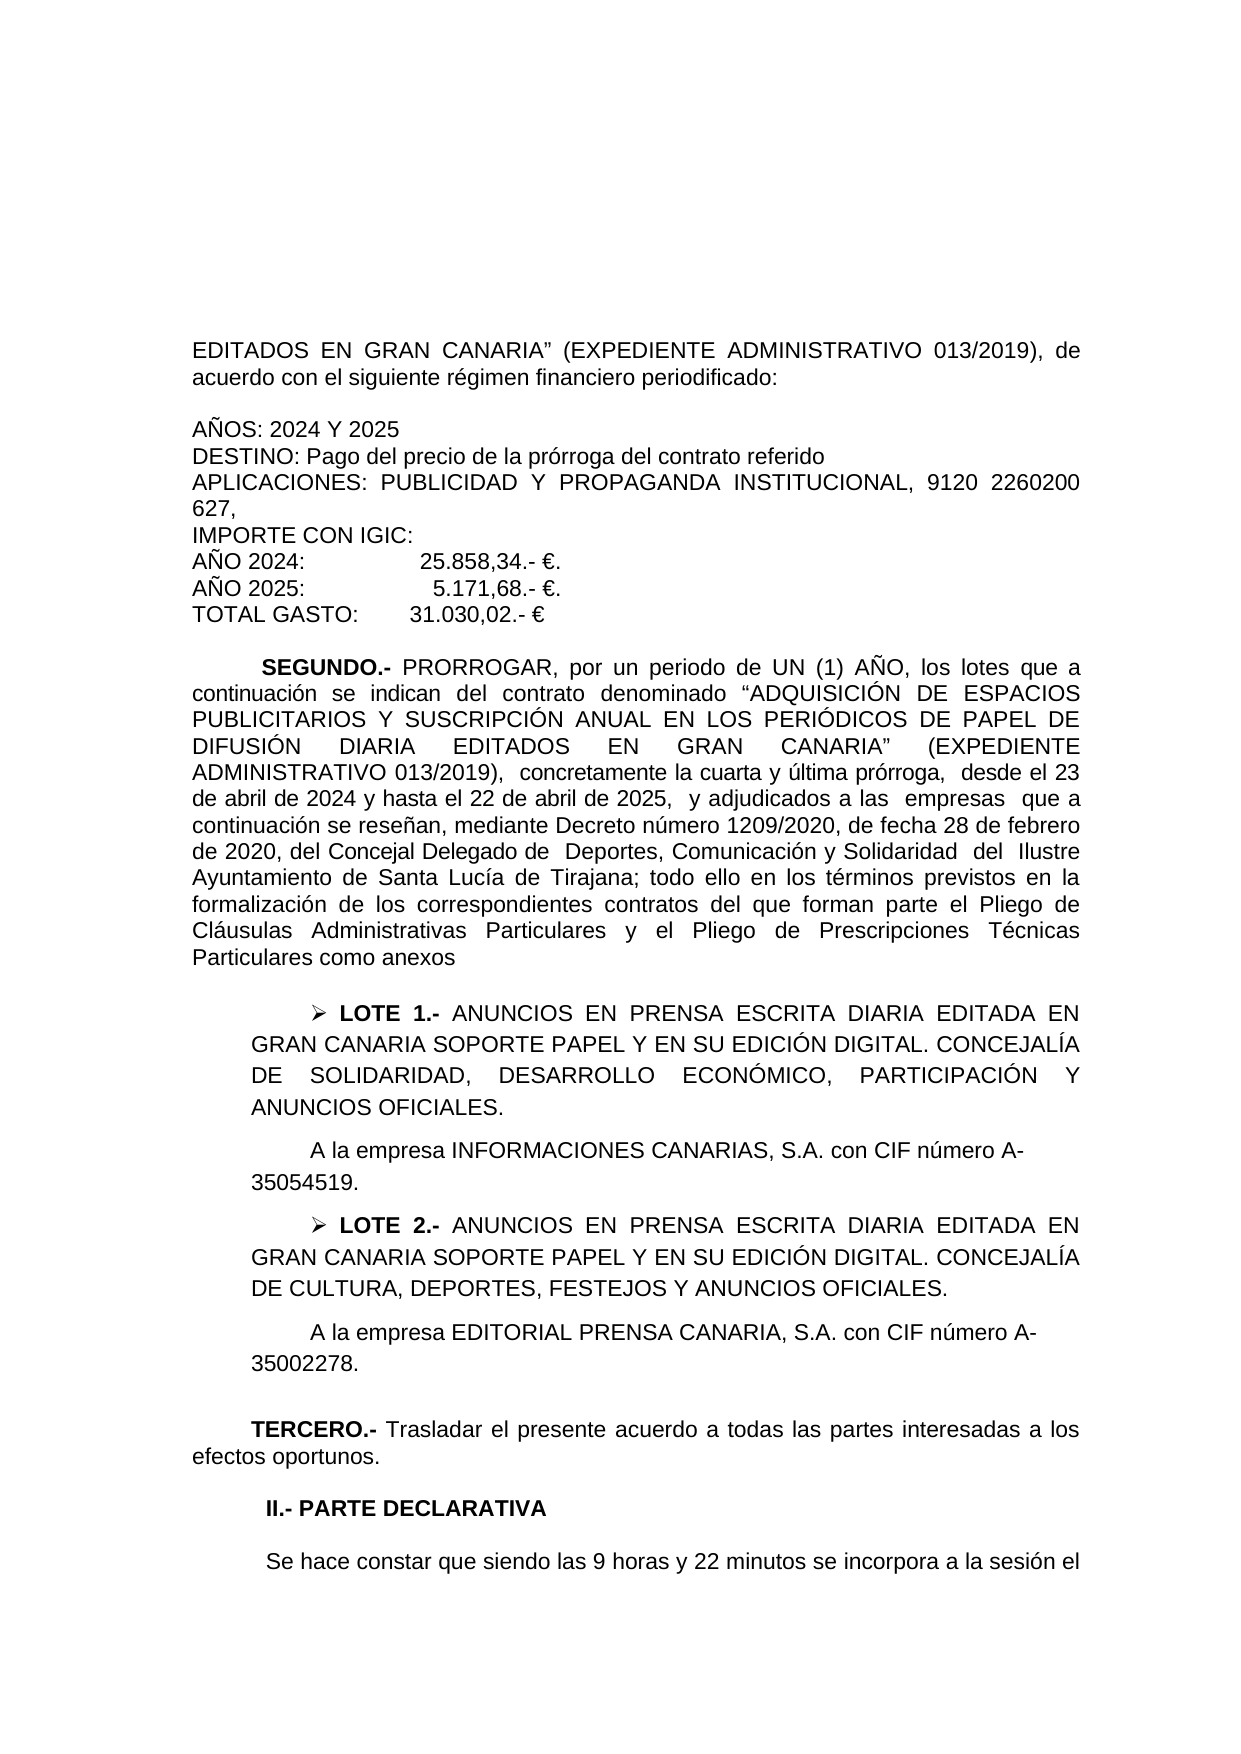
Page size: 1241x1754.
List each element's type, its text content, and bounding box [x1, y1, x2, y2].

list LOTE 2.- ANUNCIOS EN PRENSA ESCRITA DIARIA EDITADA EN GRAN CANARIA SOPORTE PAPEL Y EN SU EDICIÓN DIGITAL. CONCEJALÍA DE CULTURA, DEPORTES, FESTEJOS Y ANUNCIOS OFICIALES. [251, 1209, 1081, 1302]
list LOTE 1.- ANUNCIOS EN PRENSA ESCRITA DIARIA EDITADA EN GRAN CANARIA SOPORTE PAPEL Y EN SU EDICIÓN DIGITAL. CONCEJALÍA DE SOLIDARIDAD, DESARROLLO ECONÓMICO, PARTICIPACIÓN Y ANUNCIOS OFICIALES. [251, 996, 1081, 1121]
text AÑO 2024: 25.858,34.- €. [192, 548, 1081, 574]
text APLICACIONES: PUBLICIDAD Y PROPAGANDA INSTITUCIONAL, 9120 2260200 627, [192, 469, 1081, 522]
text AÑOS: 2024 Y 2025 [192, 416, 1081, 443]
text IMPORTE CON IGIC: [192, 522, 1081, 548]
text Se hace constar que siendo las 9 horas y 22 minutos se incorpora a la sesión el [192, 1548, 1081, 1574]
text A la empresa EDITORIAL PRENSA CANARIA, S.A. con CIF número A-35002278. [251, 1315, 1081, 1377]
text TOTAL GASTO: 31.030,02.- € [192, 601, 1081, 627]
text AÑO 2025: 5.171,68.- €. [192, 574, 1081, 601]
text TERCERO.- Trasladar el presente acuerdo a todas las partes interesadas a los efectos oportunos. [192, 1416, 1081, 1469]
text SEGUNDO.- PRORROGAR, por un periodo de UN (1) AÑO, los lotes que a continuación se indican del contrato denominado “ADQUISICIÓN DE ESPACIOS PUBLICITARIOS Y SUSCRIPCIÓN ANUAL EN LOS PERIÓDICOS DE PAPEL DE DIFUSIÓN DIARIA EDITADOS EN GRAN CANARIA” (EXPEDIENTE ADMINISTRATIVO 013/2019), concretamente la cuarta y última prórroga, desde el 23 de abril de 2024 y hasta el 22 de abril de 2025, y adjudicados a las empresas que a continuación se reseñan, mediante Decreto número 1209/2020, de fecha 28 de febrero de 2020, del Concejal Delegado de Deportes, Comunicación y Solidaridad del Ilustre Ayuntamiento de Santa Lucía de Tirajana; todo ello en los términos previstos en la formalización de los correspondientes contratos del que forman parte el Pliego de Cláusulas Administrativas Particulares y el Pliego de Prescripciones Técnicas Particulares como anexos [192, 653, 1081, 970]
text DESTINO: Pago del precio de la prórroga del contrato referido [192, 443, 1081, 469]
text A la empresa INFORMACIONES CANARIAS, S.A. con CIF número A-35054519. [251, 1134, 1081, 1196]
text II.- PARTE DECLARATIVA [192, 1495, 1081, 1522]
text EDITADOS EN GRAN CANARIA” (EXPEDIENTE ADMINISTRATIVO 013/2019), de acuerdo con el siguiente régimen financiero periodificado: [192, 337, 1081, 390]
